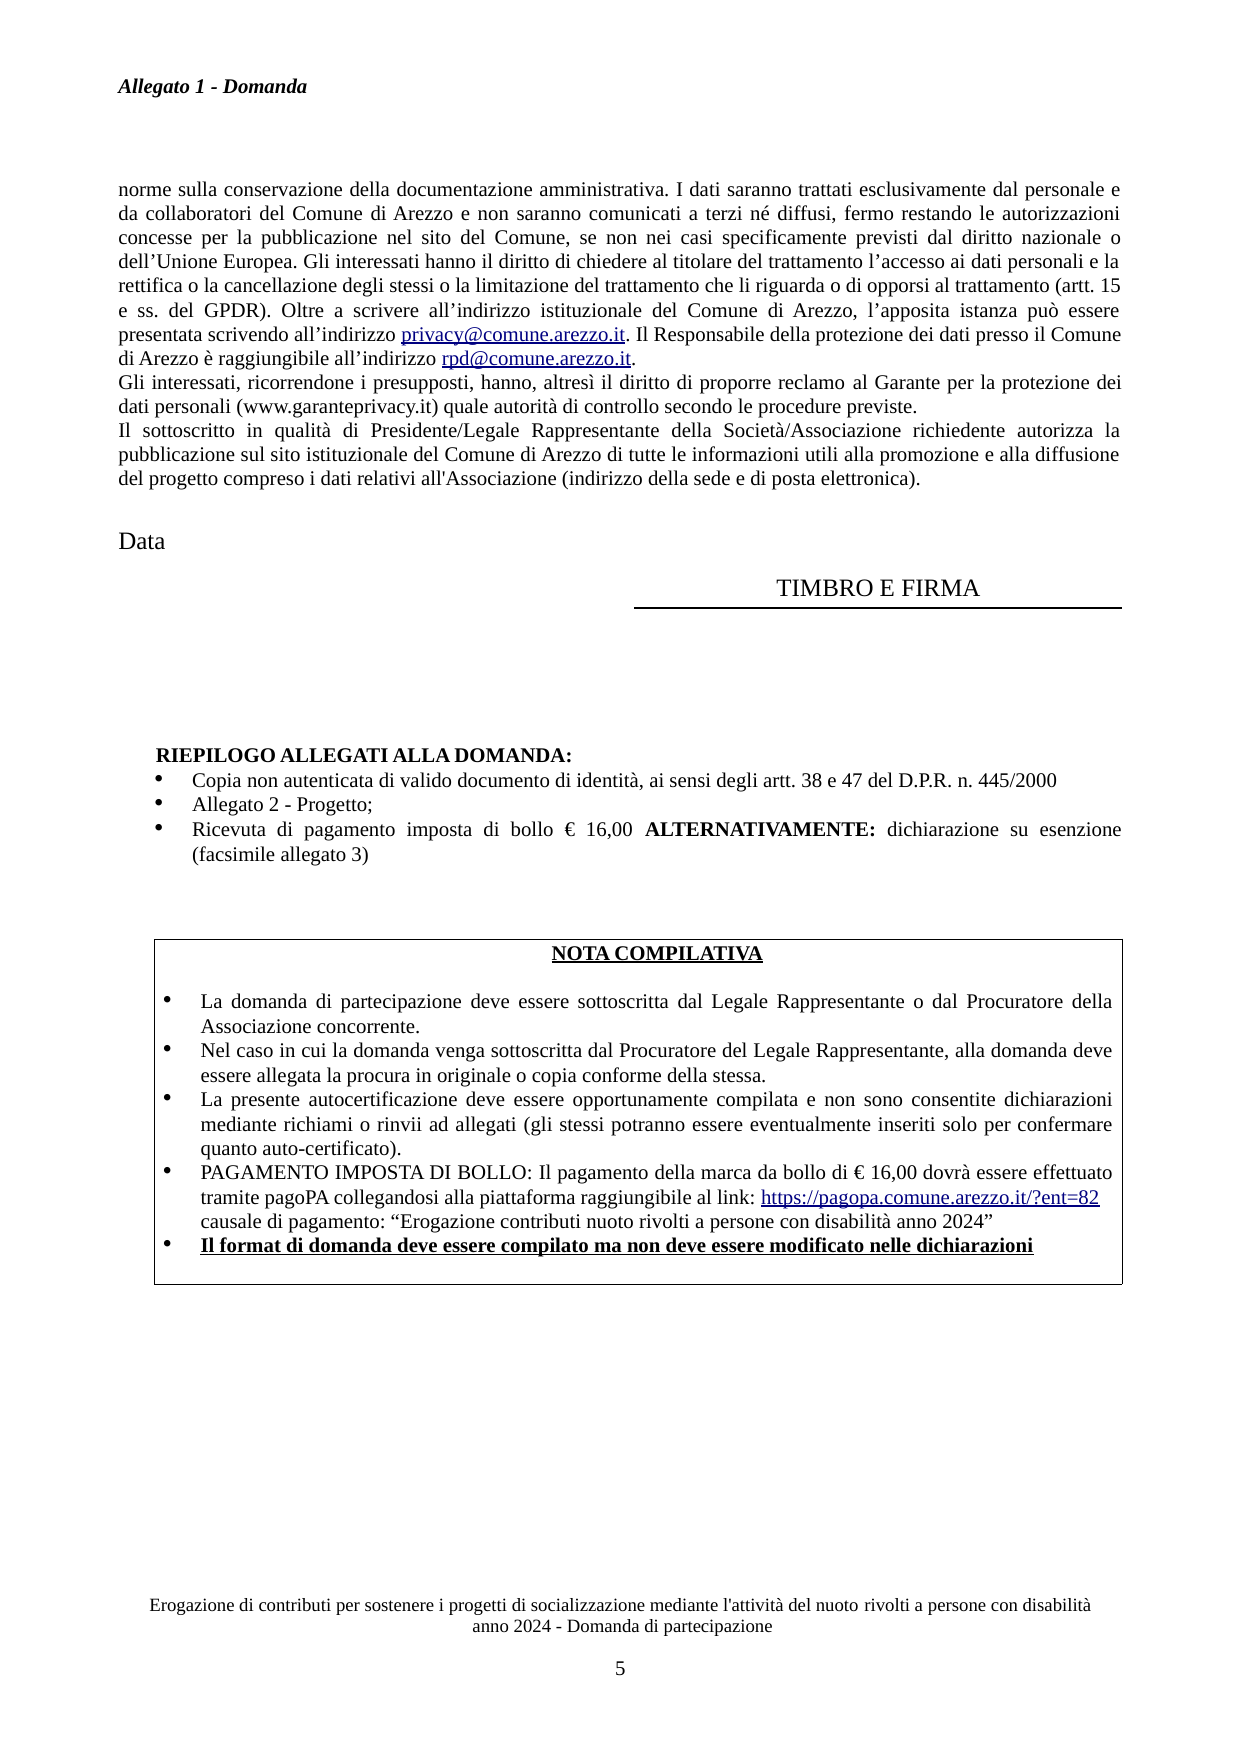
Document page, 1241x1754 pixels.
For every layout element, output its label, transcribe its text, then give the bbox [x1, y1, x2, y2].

list Il format di domanda deve essere compilato ma non deve essere modificato nelle dichiarazioni [155, 1231, 1122, 1258]
list Nel caso in cui la domanda venga sottoscritta dal Procuratore del Legale Rappresentante, alla domanda deve essere allegata la procura in originale o copia conforme della stessa. [155, 1036, 1122, 1084]
list Copia non autenticata di valido documento di identità, ai sensi degli artt. 38 e 47 del D.P.R. n. 445/2000 [154, 767, 1122, 792]
text Gli interessati, ricorrendone i presupposti, hanno, altresì il diritto di proporre reclamo al Garante per la protezione dei dati personali (www.garanteprivacy.it) quale autorità di controllo secondo le procedure previste. [118, 370, 1122, 418]
text TIMBRO E FIRMA [634, 569, 1122, 607]
list Ricevuta di pagamento imposta di bollo € 16,00 ALTERNATIVAMENTE: dichiarazione su esenzione (facsimile allegato 3) [154, 817, 1122, 866]
text Data [118, 526, 1122, 555]
list La presente autocertificazione deve essere opportunamente compilata e non sono consentite dichiarazioni mediante richiami o rinvii ad allegati (gli stessi potranno essere eventualmente inseriti solo per confermare quanto auto-certificato). [155, 1084, 1122, 1157]
list causale di pagamento: “Erogazione contributi nuoto rivolti a persone con disabilità anno 2024” [155, 1206, 1122, 1231]
text RIEPILOGO ALLEGATI ALLA DOMANDA: [118, 743, 1122, 767]
list PAGAMENTO IMPOSTA DI BOLLO: Il pagamento della marca da bollo di € 16,00 dovrà essere effettuato tramite pagoPA collegandosi alla piattaforma raggiungibile al link: https://pagopa.comune.arezzo.it/?ent=82 [155, 1157, 1122, 1206]
text Il sottoscritto in qualità di Presidente/Legale Rappresentante della Società/Associazione richiedente autorizza la pubblicazione sul sito istituzionale del Comune di Arezzo di tutte le informazioni utili alla promozione e alla diffusione del progetto compreso i dati relativi all'Associazione (indirizzo della sede e di posta elettronica). [118, 418, 1122, 490]
list La domanda di partecipazione deve essere sottoscritta dal Legale Rappresentante o dal Procuratore della Associazione concorrente. [155, 987, 1122, 1036]
list Allegato 2 - Progetto; [154, 792, 1122, 817]
text norme sulla conservazione della documentazione amministrativa. I dati saranno trattati esclusivamente dal personale e da collaboratori del Comune di Arezzo e non saranno comunicati a terzi né diffusi, fermo restando le autorizzazioni concesse per la pubblicazione nel sito del Comune, se non nei casi specificamente previsti dal diritto nazionale o dell’Unione Europea. Gli interessati hanno il diritto di chiedere al titolare del trattamento l’accesso ai dati personali e la rettifica o la cancellazione degli stessi o la limitazione del trattamento che li riguarda o di opporsi al trattamento (artt. 15 e ss. del GPDR). Oltre a scrivere all’indirizzo istituzionale del Comune di Arezzo, l’apposita istanza può essere presentata scrivendo all’indirizzo privacy@comune.arezzo.it. Il Responsabile della protezione dei dati presso il Comune di Arezzo è raggiungibile all’indirizzo rpd@comune.arezzo.it. [118, 177, 1122, 370]
subtitle NOTA COMPILATIVA [155, 940, 1122, 965]
